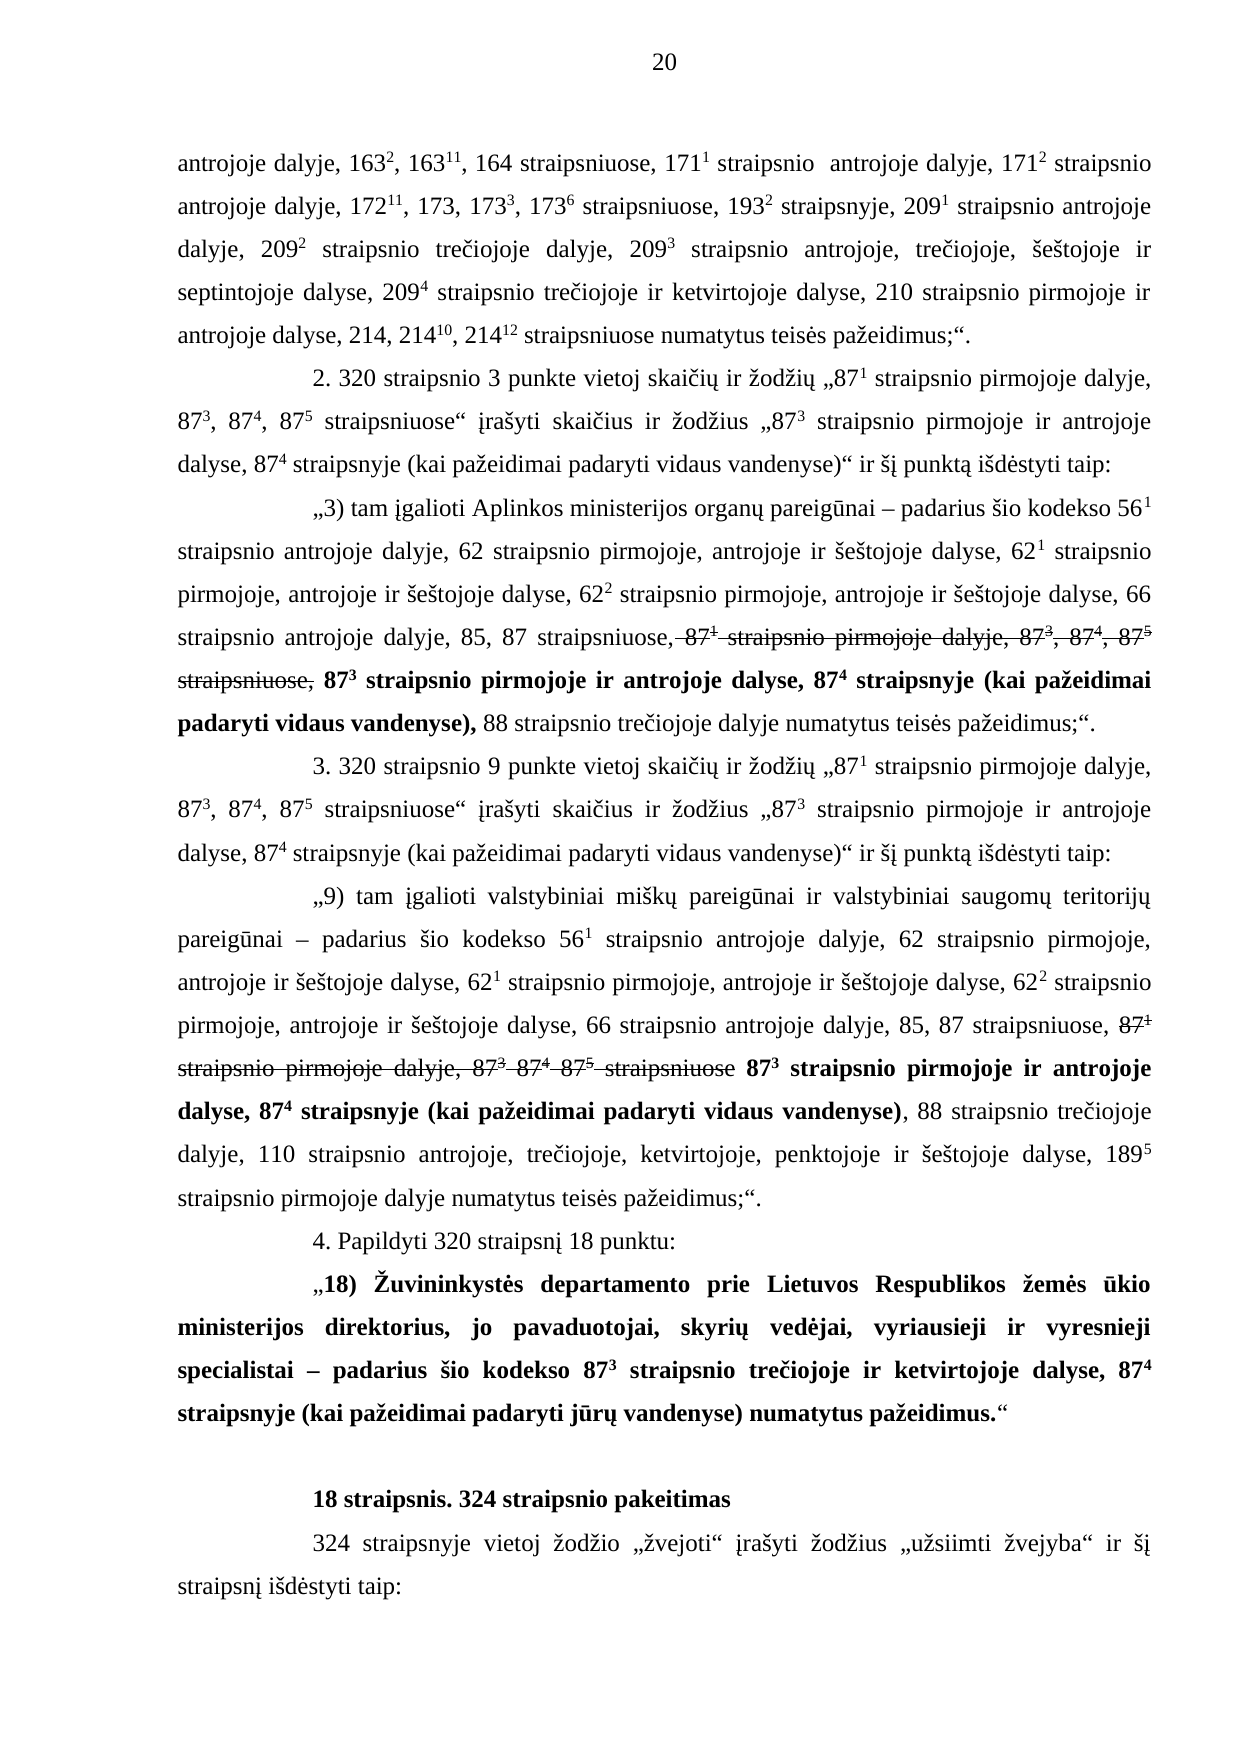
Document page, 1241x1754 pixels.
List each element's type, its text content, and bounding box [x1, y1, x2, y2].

text „3) tam įgalioti Aplinkos ministerijos organų pareigūnai – padarius šio kodekso 561 straipsnio antrojoje dalyje, 62 straipsnio pirmojoje, antrojoje ir šeštojoje dalyse, 621 straipsnio pirmojoje, antrojoje ir šeštojoje dalyse, 622 straipsnio pirmojoje, antrojoje ir šeštojoje dalyse, 66 straipsnio antrojoje dalyje, 85, 87 straipsniuose, 871 straipsnio pirmojoje dalyje, 873, 874, 875 straipsniuose, 873 straipsnio pirmojoje ir antrojoje dalyse, 874 straipsnyje (kai pažeidimai padaryti vidaus vandenyse), 88 straipsnio trečiojoje dalyje numatytus teisės pažeidimus;“. [177, 493, 1152, 737]
text 3. 320 straipsnio 9 punkte vietoj skaičių ir žodžių „871 straipsnio pirmojoje dalyje, 873, 874, 875 straipsniuose“ įrašyti skaičius ir žodžius „873 straipsnio pirmojoje ir antrojoje dalyse, 874 straipsnyje (kai pažeidimai padaryti vidaus vandenyse)“ ir šį punktą išdėstyti taip: [177, 751, 1152, 866]
text „18) Žuvininkystės departamento prie Lietuvos Respublikos žemės ūkio ministerijos direktorius, jo pavaduotojai, skyrių vedėjai, vyriausieji ir vyresnieji specialistai – padarius šio kodekso 873 straipsnio trečiojoje ir ketvirtojoje dalyse, 874 straipsnyje (kai pažeidimai padaryti jūrų vandenyse) numatytus pažeidimus.“ [177, 1269, 1152, 1427]
text „9) tam įgalioti valstybiniai miškų pareigūnai ir valstybiniai saugomų teritorijų pareigūnai – padarius šio kodekso 561 straipsnio antrojoje dalyje, 62 straipsnio pirmojoje, antrojoje ir šeštojoje dalyse, 621 straipsnio pirmojoje, antrojoje ir šeštojoje dalyse, 622 straipsnio pirmojoje, antrojoje ir šeštojoje dalyse, 66 straipsnio antrojoje dalyje, 85, 87 straipsniuose, 871 straipsnio pirmojoje dalyje, 873 874 875 straipsniuose 873 straipsnio pirmojoje ir antrojoje dalyse, 874 straipsnyje (kai pažeidimai padaryti vidaus vandenyse), 88 straipsnio trečiojoje dalyje, 110 straipsnio antrojoje, trečiojoje, ketvirtojoje, penktojoje ir šeštojoje dalyse, 1895 straipsnio pirmojoje dalyje numatytus teisės pažeidimus;“. [177, 881, 1152, 1211]
text antrojoje dalyje, 1632, 16311, 164 straipsniuose, 1711 straipsnio antrojoje dalyje, 1712 straipsnio antrojoje dalyje, 17211, 173, 1733, 1736 straipsniuose, 1932 straipsnyje, 2091 straipsnio antrojoje dalyje, 2092 straipsnio trečiojoje dalyje, 2093 straipsnio antrojoje, trečiojoje, šeštojoje ir septintojoje dalyse, 2094 straipsnio trečiojoje ir ketvirtojoje dalyse, 210 straipsnio pirmojoje ir antrojoje dalyse, 214, 21410, 21412 straipsniuose numatytus teisės pažeidimus;“. [177, 148, 1152, 349]
text 4. Papildyti 320 straipsnį 18 punktu: [177, 1226, 1152, 1254]
text 2. 320 straipsnio 3 punkte vietoj skaičių ir žodžių „871 straipsnio pirmojoje dalyje, 873, 874, 875 straipsniuose“ įrašyti skaičius ir žodžius „873 straipsnio pirmojoje ir antrojoje dalyse, 874 straipsnyje (kai pažeidimai padaryti vidaus vandenyse)“ ir šį punktą išdėstyti taip: [177, 363, 1152, 478]
text 324 straipsnyje vietoj žodžio „žvejoti“ įrašyti žodžius „užsiimti žvejyba“ ir šį straipsnį išdėstyti taip: [177, 1528, 1152, 1599]
text 18 straipsnis. 324 straipsnio pakeitimas [177, 1484, 1152, 1513]
